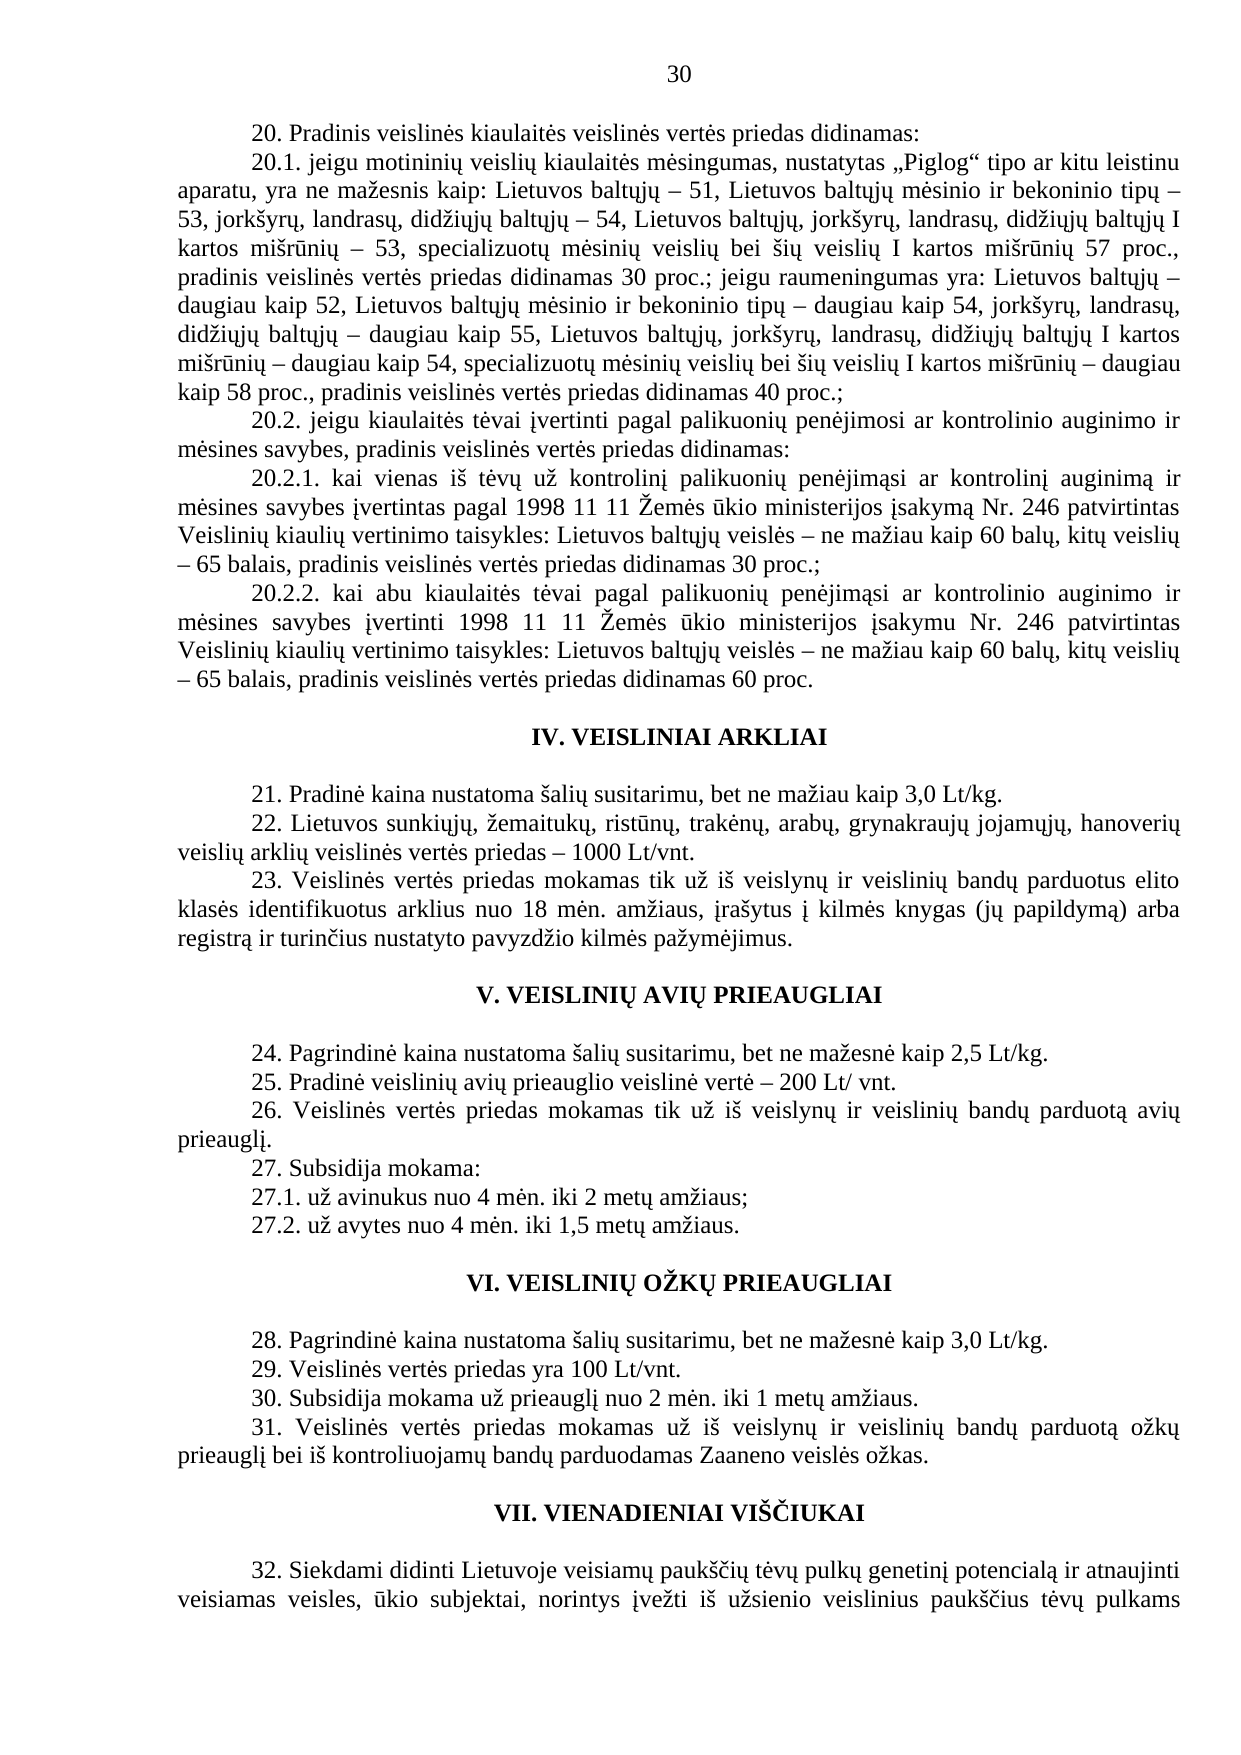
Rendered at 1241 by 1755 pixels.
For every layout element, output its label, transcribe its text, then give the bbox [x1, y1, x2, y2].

text 27.2. už avytes nuo 4 mėn. iki 1,5 metų amžiaus. [177, 1211, 1181, 1239]
text 24. Pagrindinė kaina nustatoma šalių susitarimu, bet ne mažesnė kaip 2,5 Lt/kg. [177, 1038, 1181, 1067]
text 32. Siekdami didinti Lietuvoje veisiamų paukščių tėvų pulkų genetinį potencialą ir atnaujinti veisiamas veisles, ūkio subjektai, norintys įvežti iš užsienio veislinius paukščius tėvų pulkams [177, 1556, 1181, 1613]
text 27. Subsidija mokama: [177, 1153, 1181, 1182]
text 20.1. jeigu motininių veislių kiaulaitės mėsingumas, nustatytas „Piglog“ tipo ar kitu leistinu aparatu, yra ne mažesnis kaip: Lietuvos baltųjų – 51, Lietuvos baltųjų mėsinio ir bekoninio tipų – 53, jorkšyrų, landrasų, didžiųjų baltųjų – 54, Lietuvos baltųjų, jorkšyrų, landrasų, didžiųjų baltųjų I kartos mišrūnių – 53, specializuotų mėsinių veislių bei šių veislių I kartos mišrūnių 57 proc., pradinis veislinės vertės priedas didinamas 30 proc.; jeigu raumeningumas yra: Lietuvos baltųjų – daugiau kaip 52, Lietuvos baltųjų mėsinio ir bekoninio tipų – daugiau kaip 54, jorkšyrų, landrasų, didžiųjų baltųjų – daugiau kaip 55, Lietuvos baltųjų, jorkšyrų, landrasų, didžiųjų baltųjų I kartos mišrūnių – daugiau kaip 54, specializuotų mėsinių veislių bei šių veislių I kartos mišrūnių – daugiau kaip 58 proc., pradinis veislinės vertės priedas didinamas 40 proc.; [177, 147, 1181, 406]
text VII. VIENADIENIAI VIŠČIUKAI [177, 1498, 1181, 1527]
text 31. Veislinės vertės priedas mokamas už iš veislynų ir veislinių bandų parduotą ožkų prieauglį bei iš kontroliuojamų bandų parduodamas Zaaneno veislės ožkas. [177, 1412, 1181, 1469]
text IV. VEISLINIAI ARKLIAI [177, 722, 1181, 751]
text 23. Veislinės vertės priedas mokamas tik už iš veislynų ir veislinių bandų parduotus elito klasės identifikuotus arklius nuo 18 mėn. amžiaus, įrašytus į kilmės knygas (jų papildymą) arba registrą ir turinčius nustatyto pavyzdžio kilmės pažymėjimus. [177, 866, 1181, 952]
text 28. Pagrindinė kaina nustatoma šalių susitarimu, bet ne mažesnė kaip 3,0 Lt/kg. [177, 1326, 1181, 1354]
text 26. Veislinės vertės priedas mokamas tik už iš veislynų ir veislinių bandų parduotą avių prieauglį. [177, 1096, 1181, 1153]
text VI. VEISLINIŲ OŽKŲ PRIEAUGLIAI [177, 1268, 1181, 1297]
text 27.1. už avinukus nuo 4 mėn. iki 2 metų amžiaus; [177, 1182, 1181, 1211]
text V. VEISLINIŲ AVIŲ PRIEAUGLIAI [177, 981, 1181, 1009]
text 22. Lietuvos sunkiųjų, žemaitukų, ristūnų, trakėnų, arabų, grynakraujų jojamųjų, hanoverių veislių arklių veislinės vertės priedas – 1000 Lt/vnt. [177, 808, 1181, 866]
text 20.2. jeigu kiaulaitės tėvai įvertinti pagal palikuonių penėjimosi ar kontrolinio auginimo ir mėsines savybes, pradinis veislinės vertės priedas didinamas: [177, 406, 1181, 463]
text 30. Subsidija mokama už prieauglį nuo 2 mėn. iki 1 metų amžiaus. [177, 1383, 1181, 1412]
text 20.2.1. kai vienas iš tėvų už kontrolinį palikuonių penėjimąsi ar kontrolinį auginimą ir mėsines savybes įvertintas pagal 1998 11 11 Žemės ūkio ministerijos įsakymą Nr. 246 patvirtintas Veislinių kiaulių vertinimo taisykles: Lietuvos baltųjų veislės – ne mažiau kaip 60 balų, kitų veislių – 65 balais, pradinis veislinės vertės priedas didinamas 30 proc.; [177, 463, 1181, 578]
text 29. Veislinės vertės priedas yra 100 Lt/vnt. [177, 1354, 1181, 1383]
text 20.2.2. kai abu kiaulaitės tėvai pagal palikuonių penėjimąsi ar kontrolinio auginimo ir mėsines savybes įvertinti 1998 11 11 Žemės ūkio ministerijos įsakymu Nr. 246 patvirtintas Veislinių kiaulių vertinimo taisykles: Lietuvos baltųjų veislės – ne mažiau kaip 60 balų, kitų veislių – 65 balais, pradinis veislinės vertės priedas didinamas 60 proc. [177, 578, 1181, 693]
text 25. Pradinė veislinių avių prieauglio veislinė vertė – 200 Lt/ vnt. [177, 1067, 1181, 1096]
text 20. Pradinis veislinės kiaulaitės veislinės vertės priedas didinamas: [177, 118, 1181, 147]
text 21. Pradinė kaina nustatoma šalių susitarimu, bet ne mažiau kaip 3,0 Lt/kg. [177, 779, 1181, 808]
